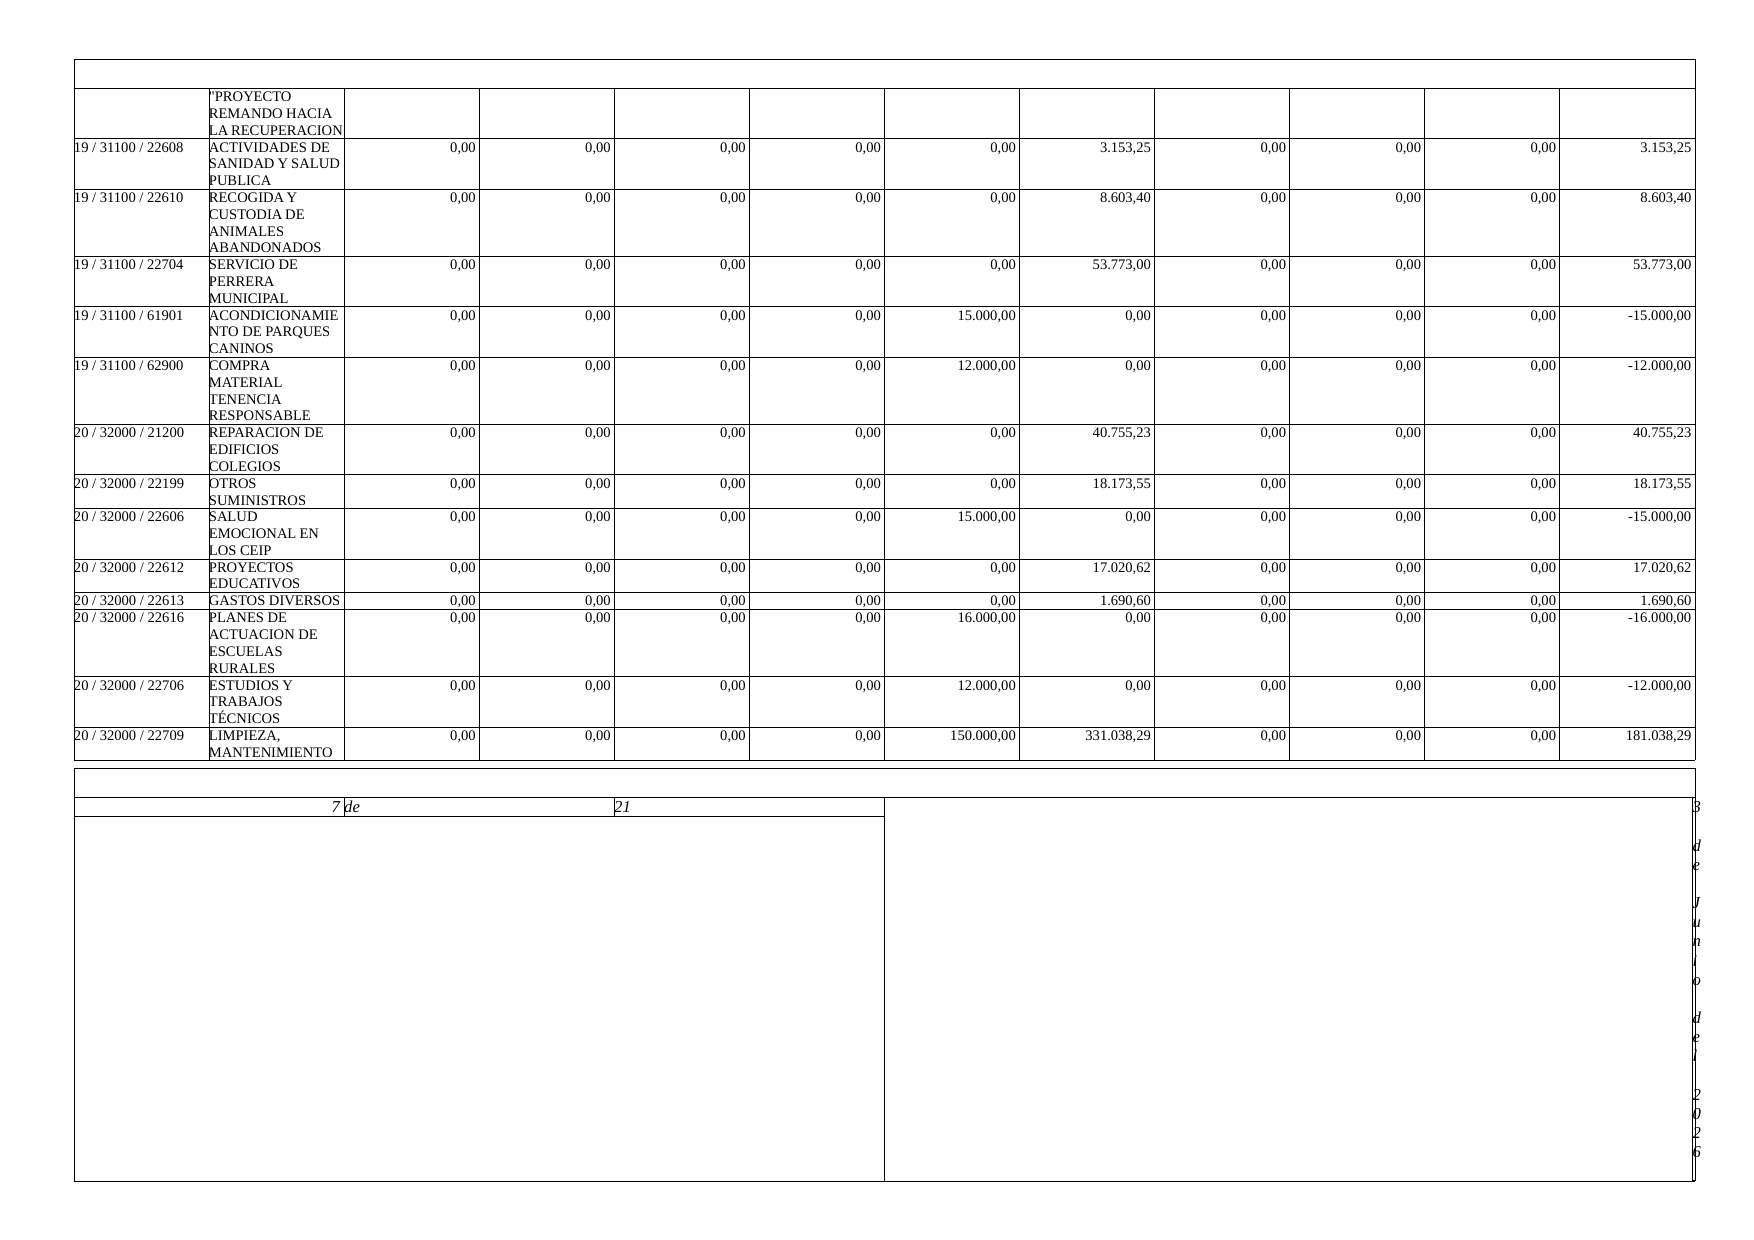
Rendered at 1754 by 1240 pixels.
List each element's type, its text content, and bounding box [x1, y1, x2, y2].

table_cell 0,00 [345, 728, 479, 760]
table_cell 0,00 [480, 475, 614, 508]
table_cell 0,00 [885, 560, 1019, 592]
table_cell 0,00 [615, 257, 749, 306]
table_cell 0,00 [1290, 509, 1424, 558]
table_cell OTROS SUMINISTROS [210, 475, 344, 508]
table_cell 12.000,00 [885, 677, 1019, 727]
table_cell 0,00 [1290, 677, 1424, 727]
table_cell 19 / 31100 / 62900 [75, 358, 209, 424]
table_cell RECOGIDA Y CUSTODIA DE ANIMALES ABANDONADOS [210, 190, 344, 256]
table_cell 0,00 [750, 593, 884, 609]
table_cell 0,00 [1425, 358, 1559, 424]
table_cell LIMPIEZA, MANTENIMIENTO [210, 728, 344, 760]
table_cell 8.603,40 [1020, 190, 1154, 256]
table_cell 0,00 [1425, 593, 1559, 609]
table_cell SERVICIO DE PERRERA MUNICIPAL [210, 257, 344, 306]
table_cell [615, 89, 749, 138]
table_cell 0,00 [750, 677, 884, 727]
table_cell 0,00 [1155, 475, 1289, 508]
table_cell 20 / 32000 / 22612 [75, 560, 209, 592]
table_cell 0,00 [1425, 475, 1559, 508]
table_cell 20 / 32000 / 22706 [75, 677, 209, 727]
table_cell 0,00 [1155, 257, 1289, 306]
table_cell 0,00 [1425, 257, 1559, 306]
table_cell 0,00 [345, 593, 479, 609]
table_cell REPARACION DE EDIFICIOS COLEGIOS [210, 425, 344, 474]
table_cell 19 / 31100 / 22610 [75, 190, 209, 256]
table_cell 0,00 [1425, 560, 1559, 592]
table_cell 53.773,00 [1020, 257, 1154, 306]
table_cell 0,00 [1425, 610, 1559, 676]
table_cell 0,00 [1290, 257, 1424, 306]
table_cell 12.000,00 [885, 358, 1019, 424]
table_cell 40.755,23 [1560, 425, 1695, 474]
table_cell 0,00 [1020, 610, 1154, 676]
table_cell [1560, 89, 1695, 138]
table_cell 0,00 [1290, 593, 1424, 609]
table_cell 0,00 [1290, 425, 1424, 474]
table_cell 0,00 [615, 190, 749, 256]
table_cell 0,00 [1290, 610, 1424, 676]
table_cell 0,00 [615, 560, 749, 592]
table_cell 0,00 [750, 307, 884, 357]
table_cell 20 / 32000 / 21200 [75, 425, 209, 474]
table_cell 8.603,40 [1560, 190, 1695, 256]
table_cell 3.153,25 [1020, 139, 1154, 189]
table_cell 331.038,29 [1020, 728, 1154, 760]
table_cell 0,00 [1020, 509, 1154, 558]
table_cell 0,00 [1020, 307, 1154, 357]
table_cell 0,00 [885, 257, 1019, 306]
table_cell 0,00 [480, 139, 614, 189]
table_cell [1290, 89, 1424, 138]
table_cell 0,00 [615, 358, 749, 424]
table_cell PLANES DE ACTUACION DE ESCUELAS RURALES [210, 610, 344, 676]
table_cell 0,00 [615, 139, 749, 189]
table_cell 0,00 [1155, 307, 1289, 357]
table_cell 15.000,00 [885, 307, 1019, 357]
table_cell 0,00 [1425, 190, 1559, 256]
table_cell 0,00 [615, 593, 749, 609]
table_cell 0,00 [345, 677, 479, 727]
table_cell 0,00 [1155, 425, 1289, 474]
table_cell -12.000,00 [1560, 358, 1695, 424]
table_cell 19 / 31100 / 61901 [75, 307, 209, 357]
table_cell 15.000,00 [885, 509, 1019, 558]
table_cell ESTUDIOS Y TRABAJOS TÉCNICOS [210, 677, 344, 727]
table_cell 0,00 [885, 190, 1019, 256]
table_cell 19 / 31100 / 22704 [75, 257, 209, 306]
table_cell "PROYECTO REMANDO HACIA LA RECUPERACION [210, 89, 344, 138]
table_cell 1.690,60 [1560, 593, 1695, 609]
table_cell 0,00 [1425, 677, 1559, 727]
table_cell 0,00 [1155, 139, 1289, 189]
table_cell 0,00 [480, 560, 614, 592]
table_cell [750, 89, 884, 138]
table_cell 0,00 [345, 560, 479, 592]
table_cell 0,00 [615, 610, 749, 676]
table_cell 0,00 [885, 425, 1019, 474]
table_cell 0,00 [1425, 509, 1559, 558]
table_cell 181.038,29 [1560, 728, 1695, 760]
table_cell 0,00 [1155, 728, 1289, 760]
table_cell 0,00 [1290, 307, 1424, 357]
table_cell 0,00 [1020, 358, 1154, 424]
table_cell 0,00 [1155, 560, 1289, 592]
table_cell 0,00 [1155, 509, 1289, 558]
table_cell 0,00 [1425, 728, 1559, 760]
table_cell [1425, 89, 1559, 138]
table_cell 0,00 [885, 593, 1019, 609]
table_cell 0,00 [1425, 425, 1559, 474]
table_cell 0,00 [480, 593, 614, 609]
table_cell 0,00 [1290, 358, 1424, 424]
table_cell 0,00 [885, 139, 1019, 189]
table_cell [345, 89, 479, 138]
table_cell ACTIVIDADES DE SANIDAD Y SALUD PUBLICA [210, 139, 344, 189]
table_cell PROYECTOS EDUCATIVOS [210, 560, 344, 592]
table_cell 0,00 [750, 509, 884, 558]
table_cell 20 / 32000 / 22199 [75, 475, 209, 508]
table_cell 20 / 32000 / 22613 [75, 593, 209, 609]
table_cell 0,00 [480, 425, 614, 474]
table_cell 0,00 [885, 475, 1019, 508]
table_cell 17.020,62 [1020, 560, 1154, 592]
table_cell [1155, 89, 1289, 138]
table_cell 0,00 [345, 425, 479, 474]
table_cell 0,00 [750, 728, 884, 760]
table_cell 17.020,62 [1560, 560, 1695, 592]
table_cell 0,00 [480, 509, 614, 558]
table_cell 53.773,00 [1560, 257, 1695, 306]
table_cell 0,00 [615, 475, 749, 508]
table_cell 0,00 [480, 358, 614, 424]
table_cell 0,00 [1155, 190, 1289, 256]
table_cell 0,00 [615, 677, 749, 727]
table_cell 0,00 [345, 509, 479, 558]
table_cell 0,00 [480, 728, 614, 760]
table_cell 0,00 [345, 139, 479, 189]
table_cell [1020, 89, 1154, 138]
table_cell 0,00 [345, 358, 479, 424]
table_cell 0,00 [615, 425, 749, 474]
table_cell 0,00 [1290, 560, 1424, 592]
table_cell 0,00 [1425, 307, 1559, 357]
table_cell 0,00 [750, 560, 884, 592]
table_cell 0,00 [480, 257, 614, 306]
table_cell 0,00 [480, 677, 614, 727]
table_cell 0,00 [615, 728, 749, 760]
table_cell 0,00 [1290, 190, 1424, 256]
table_cell SALUD EMOCIONAL EN LOS CEIP [210, 509, 344, 558]
table_cell 0,00 [1020, 677, 1154, 727]
table_cell 150.000,00 [885, 728, 1019, 760]
table_cell 0,00 [750, 425, 884, 474]
table_cell COMPRA MATERIAL TENENCIA RESPONSABLE [210, 358, 344, 424]
table_cell -16.000,00 [1560, 610, 1695, 676]
table_cell ACONDICIONAMIENTO DE PARQUES CANINOS [210, 307, 344, 357]
table_cell 20 / 32000 / 22709 [75, 728, 209, 760]
table_cell 20 / 32000 / 22606 [75, 509, 209, 558]
table_cell 0,00 [1290, 475, 1424, 508]
table_cell 0,00 [345, 257, 479, 306]
table_cell 0,00 [750, 358, 884, 424]
table_cell 40.755,23 [1020, 425, 1154, 474]
table_cell 1.690,60 [1020, 593, 1154, 609]
table_cell 16.000,00 [885, 610, 1019, 676]
table_cell 0,00 [480, 190, 614, 256]
table_cell 18.173,55 [1020, 475, 1154, 508]
table_cell -15.000,00 [1560, 307, 1695, 357]
table_cell 0,00 [1290, 139, 1424, 189]
table_cell 0,00 [750, 257, 884, 306]
table_cell GASTOS DIVERSOS [210, 593, 344, 609]
table_cell 0,00 [480, 307, 614, 357]
table_cell 0,00 [1425, 139, 1559, 189]
table_cell 0,00 [750, 139, 884, 189]
table_cell 0,00 [480, 610, 614, 676]
table_cell 20 / 32000 / 22616 [75, 610, 209, 676]
table_cell [75, 89, 209, 138]
table_cell 0,00 [345, 307, 479, 357]
table_cell 0,00 [1155, 358, 1289, 424]
table_cell 18.173,55 [1560, 475, 1695, 508]
table_cell 0,00 [345, 475, 479, 508]
table_cell 0,00 [1155, 593, 1289, 609]
table_cell 0,00 [615, 307, 749, 357]
table_cell 3.153,25 [1560, 139, 1695, 189]
table_cell -15.000,00 [1560, 509, 1695, 558]
table_cell 0,00 [1290, 728, 1424, 760]
table_cell 0,00 [1155, 610, 1289, 676]
table_cell 0,00 [750, 475, 884, 508]
table_cell 0,00 [345, 190, 479, 256]
table_cell 0,00 [750, 610, 884, 676]
table_cell [885, 89, 1019, 138]
table_cell 0,00 [750, 190, 884, 256]
table_cell 0,00 [1155, 677, 1289, 727]
table_cell 0,00 [345, 610, 479, 676]
table_cell [480, 89, 614, 138]
table_cell 0,00 [615, 509, 749, 558]
table_cell -12.000,00 [1560, 677, 1695, 727]
table_cell 19 / 31100 / 22608 [75, 139, 209, 189]
